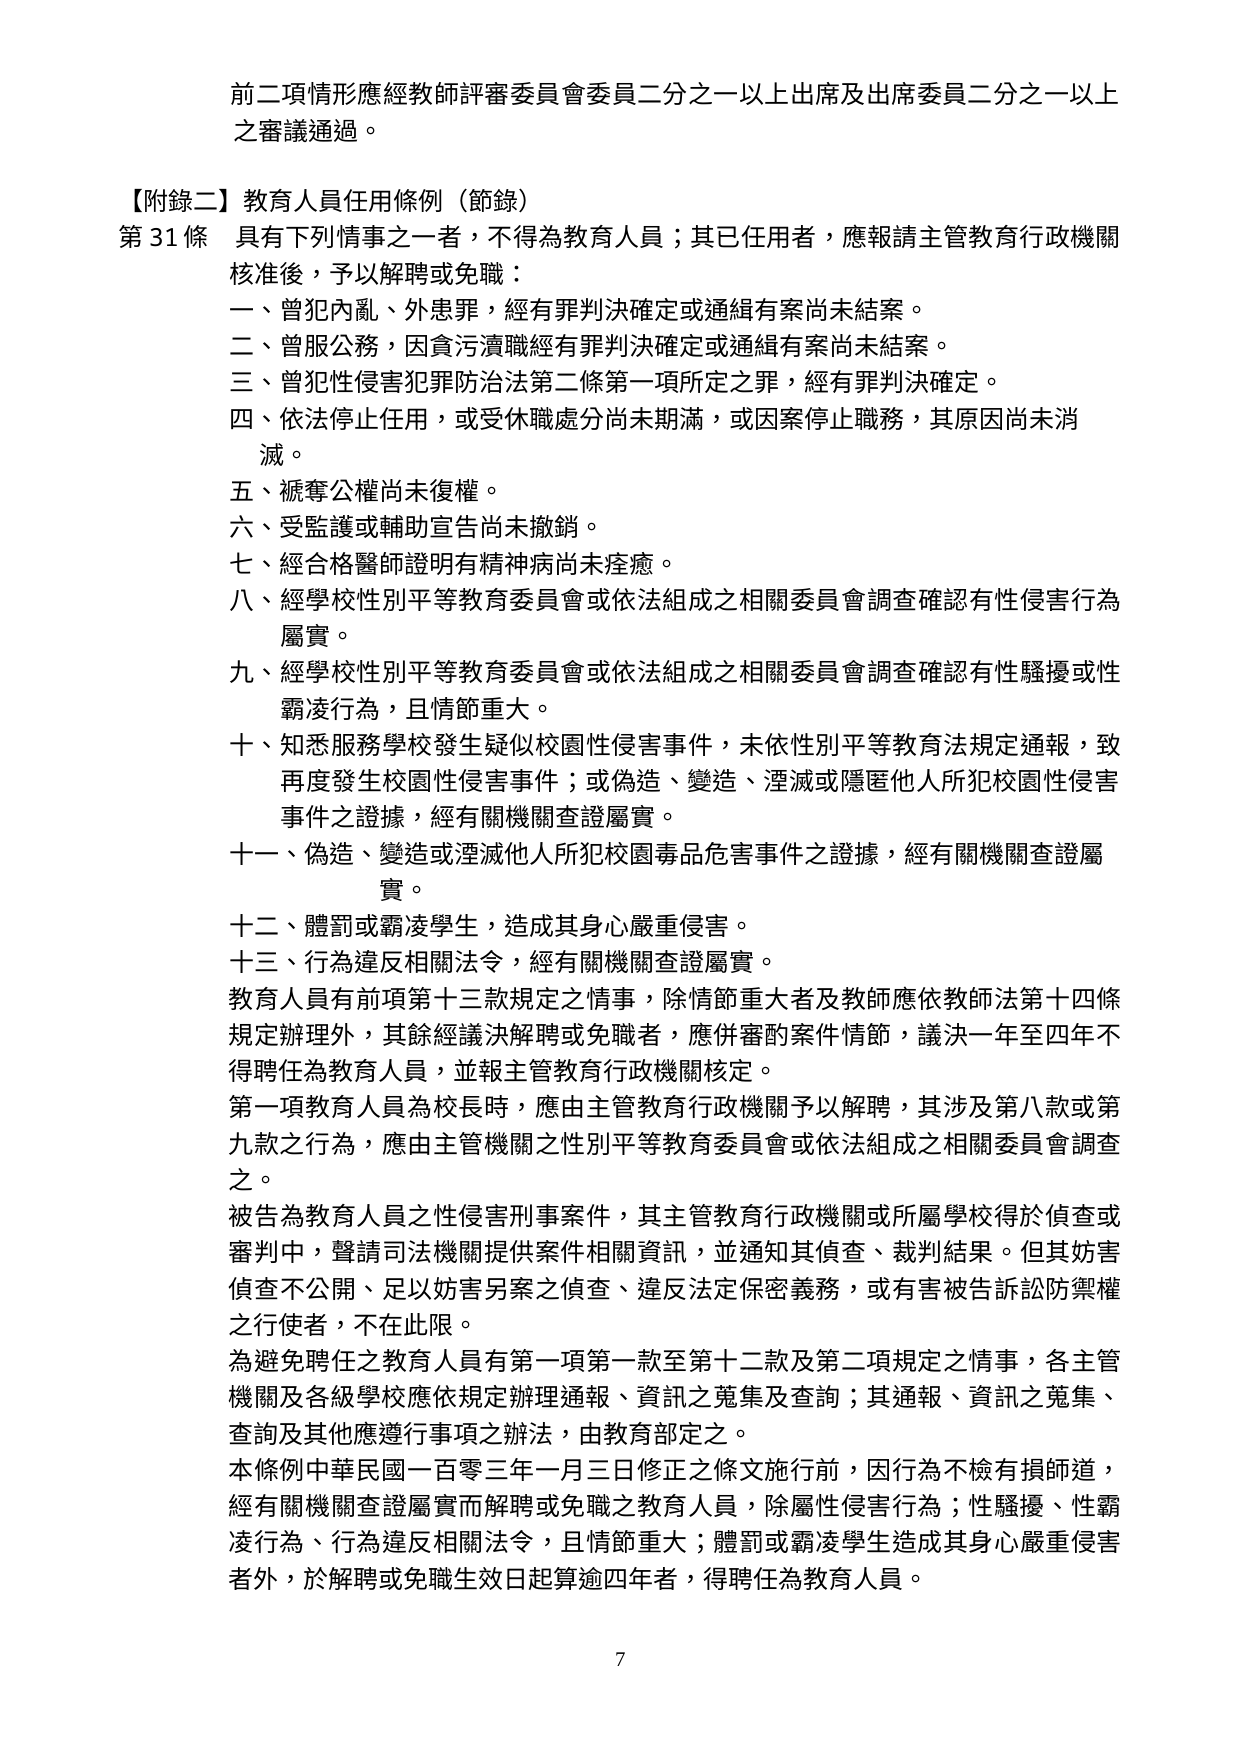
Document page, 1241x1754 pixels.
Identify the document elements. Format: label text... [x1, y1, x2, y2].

text 二、曾服公務，因貪污瀆職經有罪判決確定或通緝有案尚未結案。 [118, 327, 1122, 363]
text 被告為教育人員之性侵害刑事案件，其主管教育行政機關或所屬學校得於偵查或審判中，聲請司法機關提供案件相關資訊，並通知其偵查、裁判結果。但其妨害偵查不公開、足以妨害另案之偵查、違反法定保密義務，或有害被告訴訟防禦權之行使者，不在此限。 [229, 1197, 1122, 1342]
text 九、經學校性別平等教育委員會或依法組成之相關委員會調查確認有性騷擾或性 霸凌行為，且情節重大。 [229, 653, 1122, 725]
text 滅。 [118, 435, 1122, 472]
text 十、知悉服務學校發生疑似校園性侵害事件，未依性別平等教育法規定通報，致再度發生校園性侵害事件；或偽造、變造、湮滅或隱匿他人所犯校園性侵害事件之證據，經有關機關查證屬實。 [229, 725, 1122, 834]
text 十一、偽造、變造或湮滅他人所犯校園毒品危害事件之證據，經有關機關查證屬 [118, 834, 1122, 870]
text 五、褫奪公權尚未復權。 [118, 472, 1122, 508]
text 六、受監護或輔助宣告尚未撤銷。 [118, 508, 1122, 544]
text 四、依法停止任用，或受休職處分尚未期滿，或因案停止職務，其原因尚未消 [118, 399, 1122, 435]
text 本條例中華民國一百零三年一月三日修正之條文施行前，因行為不檢有損師道，經有關機關查證屬實而解聘或免職之教育人員，除屬性侵害行為；性騷擾、性霸凌行為、行為違反相關法令，且情節重大；體罰或霸凌學生造成其身心嚴重侵害者外，於解聘或免職生效日起算逾四年者，得聘任為教育人員。 [229, 1450, 1122, 1595]
text 為避免聘任之教育人員有第一項第一款至第十二款及第二項規定之情事，各主管機關及各級學校應依規定辦理通報、資訊之蒐集及查詢；其通報、資訊之蒐集、查詢及其他應遵行事項之辦法，由教育部定之。 [229, 1342, 1122, 1450]
text 第31條 具有下列情事之一者，不得為教育人員；其已任用者，應報請主管教育行政機關核准後，予以解聘或免職： [118, 218, 1122, 290]
text 一、曾犯內亂、外患罪，經有罪判決確定或通緝有案尚未結案。 [118, 290, 1122, 327]
text 實。 [118, 870, 1122, 907]
text 【附錄二】教育人員任用條例（節錄） [118, 182, 1122, 218]
text 前二項情形應經教師評審委員會委員二分之一以上出席及出席委員二分之一以上之審議通過。 [231, 75, 1122, 147]
text 十二、體罰或霸凌學生，造成其身心嚴重侵害。 [118, 907, 1122, 943]
text 三、曾犯性侵害犯罪防治法第二條第一項所定之罪，經有罪判決確定。 [118, 363, 1122, 399]
text 教育人員有前項第十三款規定之情事，除情節重大者及教師應依教師法第十四條規定辦理外，其餘經議決解聘或免職者，應併審酌案件情節，議決一年至四年不得聘任為教育人員，並報主管教育行政機關核定。 [229, 979, 1122, 1088]
text 八、經學校性別平等教育委員會或依法組成之相關委員會調查確認有性侵害行為 屬實。 [229, 580, 1122, 653]
text 十三、行為違反相關法令，經有關機關查證屬實。 [118, 943, 1122, 979]
text 第一項教育人員為校長時，應由主管教育行政機關予以解聘，其涉及第八款或第九款之行為，應由主管機關之性別平等教育委員會或依法組成之相關委員會調查之。 [229, 1088, 1122, 1197]
text 七、經合格醫師證明有精神病尚未痊癒。 [118, 544, 1122, 580]
